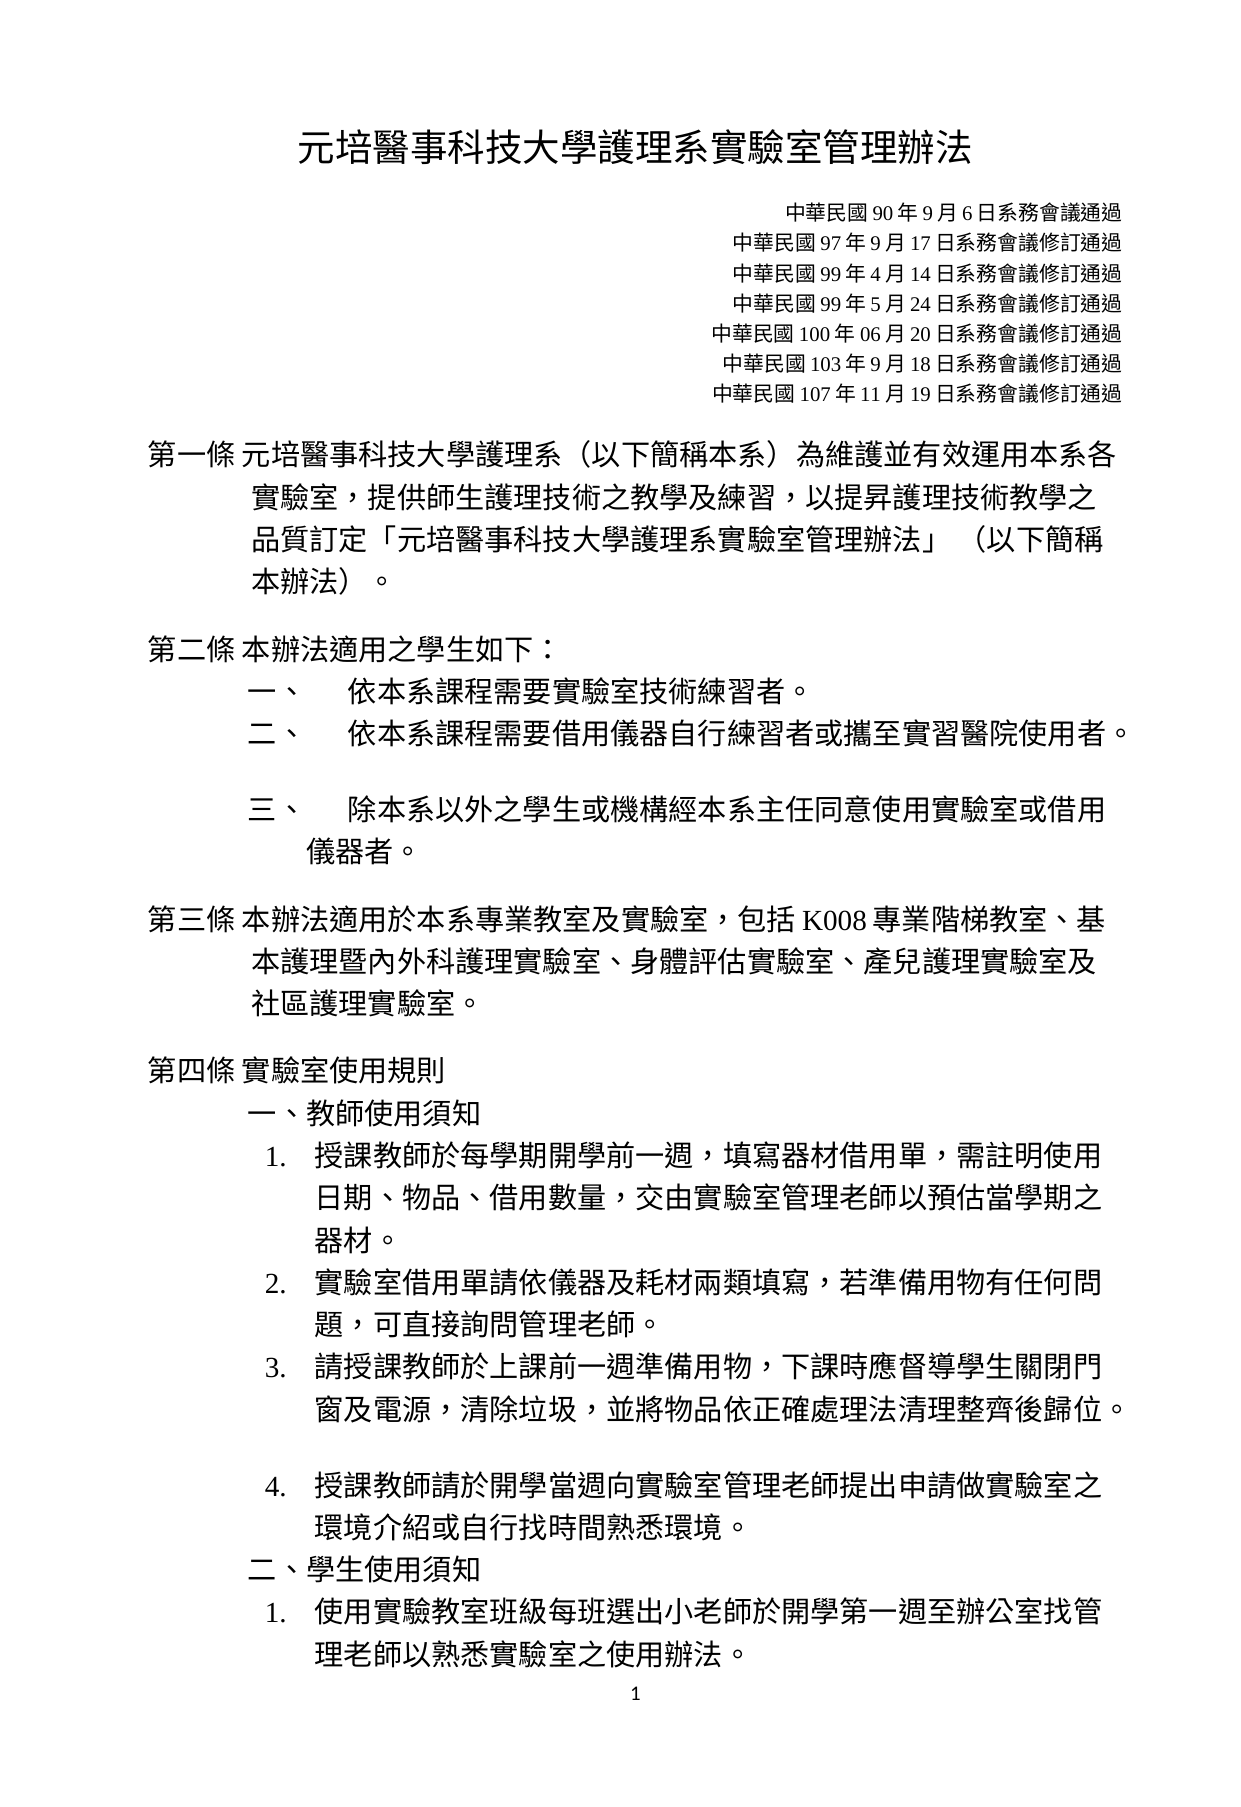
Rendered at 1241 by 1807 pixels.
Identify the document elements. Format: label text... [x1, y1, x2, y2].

text 第二條 本辦法適用之學生如下： [148, 626, 1122, 668]
text 中華民國99年5月24日系務會議修訂通過 [148, 287, 1122, 317]
text 二、學生使用須知 [198, 1547, 1122, 1589]
text 中華民國103年9月18日系務會議修訂通過 [148, 347, 1122, 378]
list 使用實驗教室班級每班選出小老師於開學第一週至辦公室找管理老師以熟悉實驗室之使用辦法。 [264, 1589, 1122, 1674]
list 依本系課程需要借用儀器自行練習者或攜至實習醫院使用者。 [248, 711, 1122, 787]
list 授課教師請於開學當週向實驗室管理老師提出申請做實驗室之環境介紹或自行找時間熟悉環境。 [264, 1462, 1122, 1547]
text 中華民國90年9月6日系務會議通過 [148, 196, 1122, 227]
text 第三條 本辦法適用於本系專業教室及實驗室，包括K008專業階梯教室、基本護理暨內外科護理實驗室、身體評估實驗室、產兒護理實驗室及社區護理實驗室。 [148, 896, 1122, 1023]
text 第四條 實驗室使用規則 [148, 1048, 1122, 1090]
list 依本系課程需要實驗室技術練習者。 [248, 668, 1122, 711]
list 除本系以外之學生或機構經本系主任同意使用實驗室或借用儀器者。 [248, 787, 1122, 871]
text 中華民國99年4月14日系務會議修訂通過 [148, 257, 1122, 287]
list 授課教師於每學期開學前一週，填寫器材借用單，需註明使用日期、物品、借用數量，交由實驗室管理老師以預估當學期之器材。 [264, 1133, 1122, 1259]
list 實驗室借用單請依儀器及耗材兩類填寫，若準備用物有任何問題，可直接詢問管理老師。 [264, 1259, 1122, 1344]
list 請授課教師於上課前一週準備用物，下課時應督導學生關閉門窗及電源，清除垃圾，並將物品依正確處理法清理整齊後歸位。 [264, 1344, 1122, 1462]
text 元培醫事科技大學護理系實驗室管理辦法 [148, 118, 1122, 172]
text 一、教師使用須知 [201, 1090, 1122, 1133]
text 第一條 元培醫事科技大學護理系（以下簡稱本系）為維護並有效運用本系各實驗室，提供師生護理技術之教學及練習，以提昇護理技術教學之品質訂定「元培醫事科技大學護理系實驗室管理辦法」 （以下簡稱本辦法）。 [148, 432, 1122, 601]
text 中華民國107年11月19日系務會議修訂通過 [148, 378, 1122, 408]
text 中華民國97年9月17日系務會議修訂通過 [148, 227, 1122, 257]
text 中華民國100年 06月20日系務會議修訂通過 [148, 317, 1122, 347]
